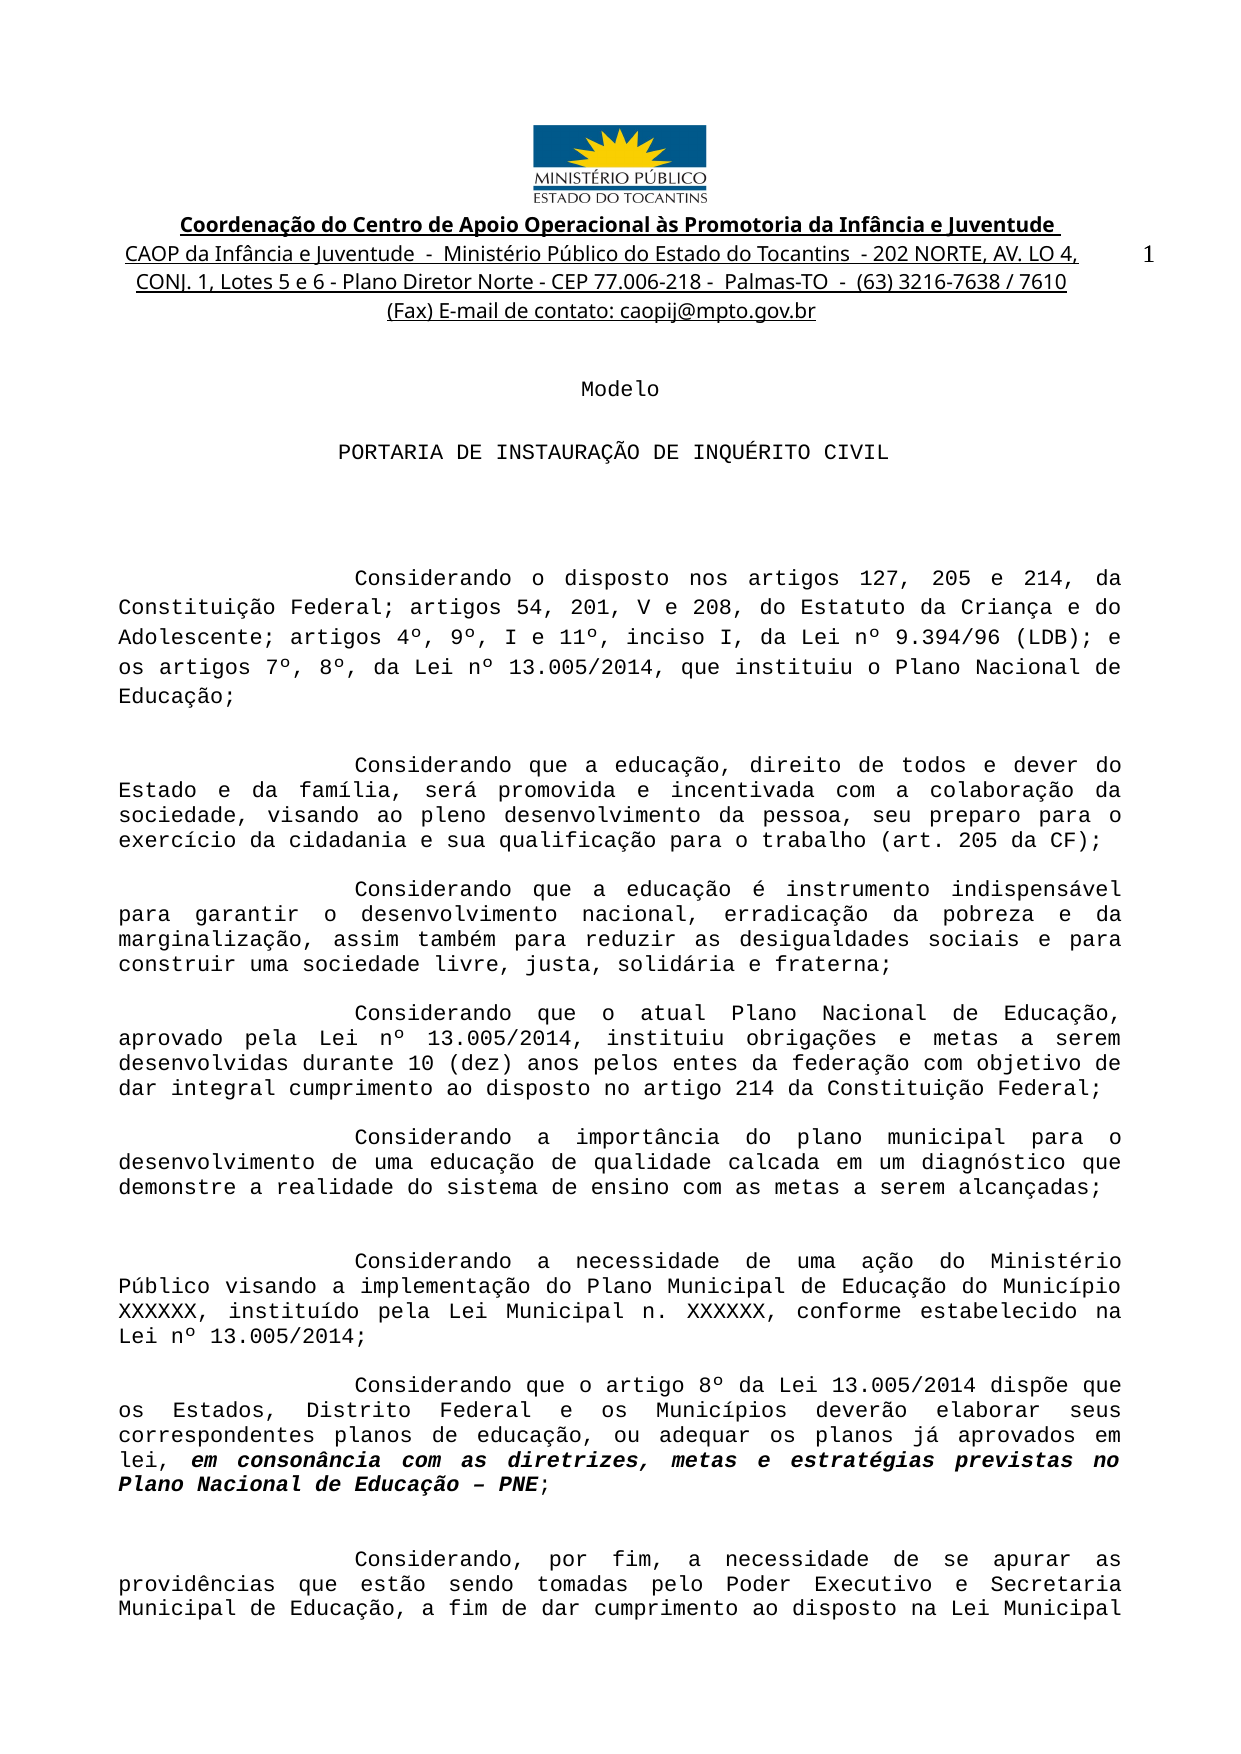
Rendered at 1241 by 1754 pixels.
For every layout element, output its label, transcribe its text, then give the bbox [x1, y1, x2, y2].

text Considerando a necessidade de uma ação do Ministério Público visando a implementação do Plano Municipal de Educação do Município XXXXXX, instituído pela Lei Municipal n. XXXXXX, conforme estabelecido na Lei nº 13.005/2014; [118, 1250, 1122, 1349]
text Considerando que o artigo 8º da Lei 13.005/2014 dispõe que os Estados, Distrito Federal e os Municípios deverão elaborar seus correspondentes planos de educação, ou adequar os planos já aprovados em lei, em consonância com as diretrizes, metas e estratégias previstas no Plano Nacional de Educação – PNE; [118, 1374, 1122, 1498]
text Considerando que o atual Plano Nacional de Educação, aprovado pela Lei nº 13.005/2014, instituiu obrigações e metas a serem desenvolvidas durante 10 (dez) anos pelos entes da federação com objetivo de dar integral cumprimento ao disposto no artigo 214 da Constituição Federal; [118, 1002, 1122, 1102]
text Considerando que a educação, direito de todos e dever do Estado e da família, será promovida e incentivada com a colaboração da sociedade, visando ao pleno desenvolvimento da pessoa, seu preparo para o exercício da cidadania e sua qualificação para o trabalho (art. 205 da CF); [118, 754, 1122, 854]
text Considerando o disposto nos artigos 127, 205 e 214, da Constituição Federal; artigos 54, 201, V e 208, do Estatuto da Criança e do Adolescente; artigos 4º, 9º, I e 11º, inciso I, da Lei nº 9.394/96 (LDB); e os artigos 7º, 8º, da Lei nº 13.005/2014, que instituiu o Plano Nacional de Educação; [118, 567, 1122, 710]
text Considerando, por fim, a necessidade de se apurar as providências que estão sendo tomadas pelo Poder Executivo e Secretaria Municipal de Educação, a fim de dar cumprimento ao disposto na Lei Municipal [118, 1548, 1122, 1622]
picture [533, 125, 707, 203]
text Considerando a importância do plano municipal para o desenvolvimento de uma educação de qualidade calcada em um diagnóstico que demonstre a realidade do sistema de ensino com as metas a serem alcançadas; [118, 1126, 1122, 1201]
subtitle Modelo [118, 379, 1122, 403]
subtitle PORTARIA DE INSTAURAÇÃO DE INQUÉRITO CIVIL [118, 441, 1122, 466]
text Considerando que a educação é instrumento indispensável para garantir o desenvolvimento nacional, erradicação da pobreza e da marginalização, assim também para reduzir as desigualdades sociais e para construir uma sociedade livre, justa, solidária e fraterna; [118, 878, 1122, 978]
